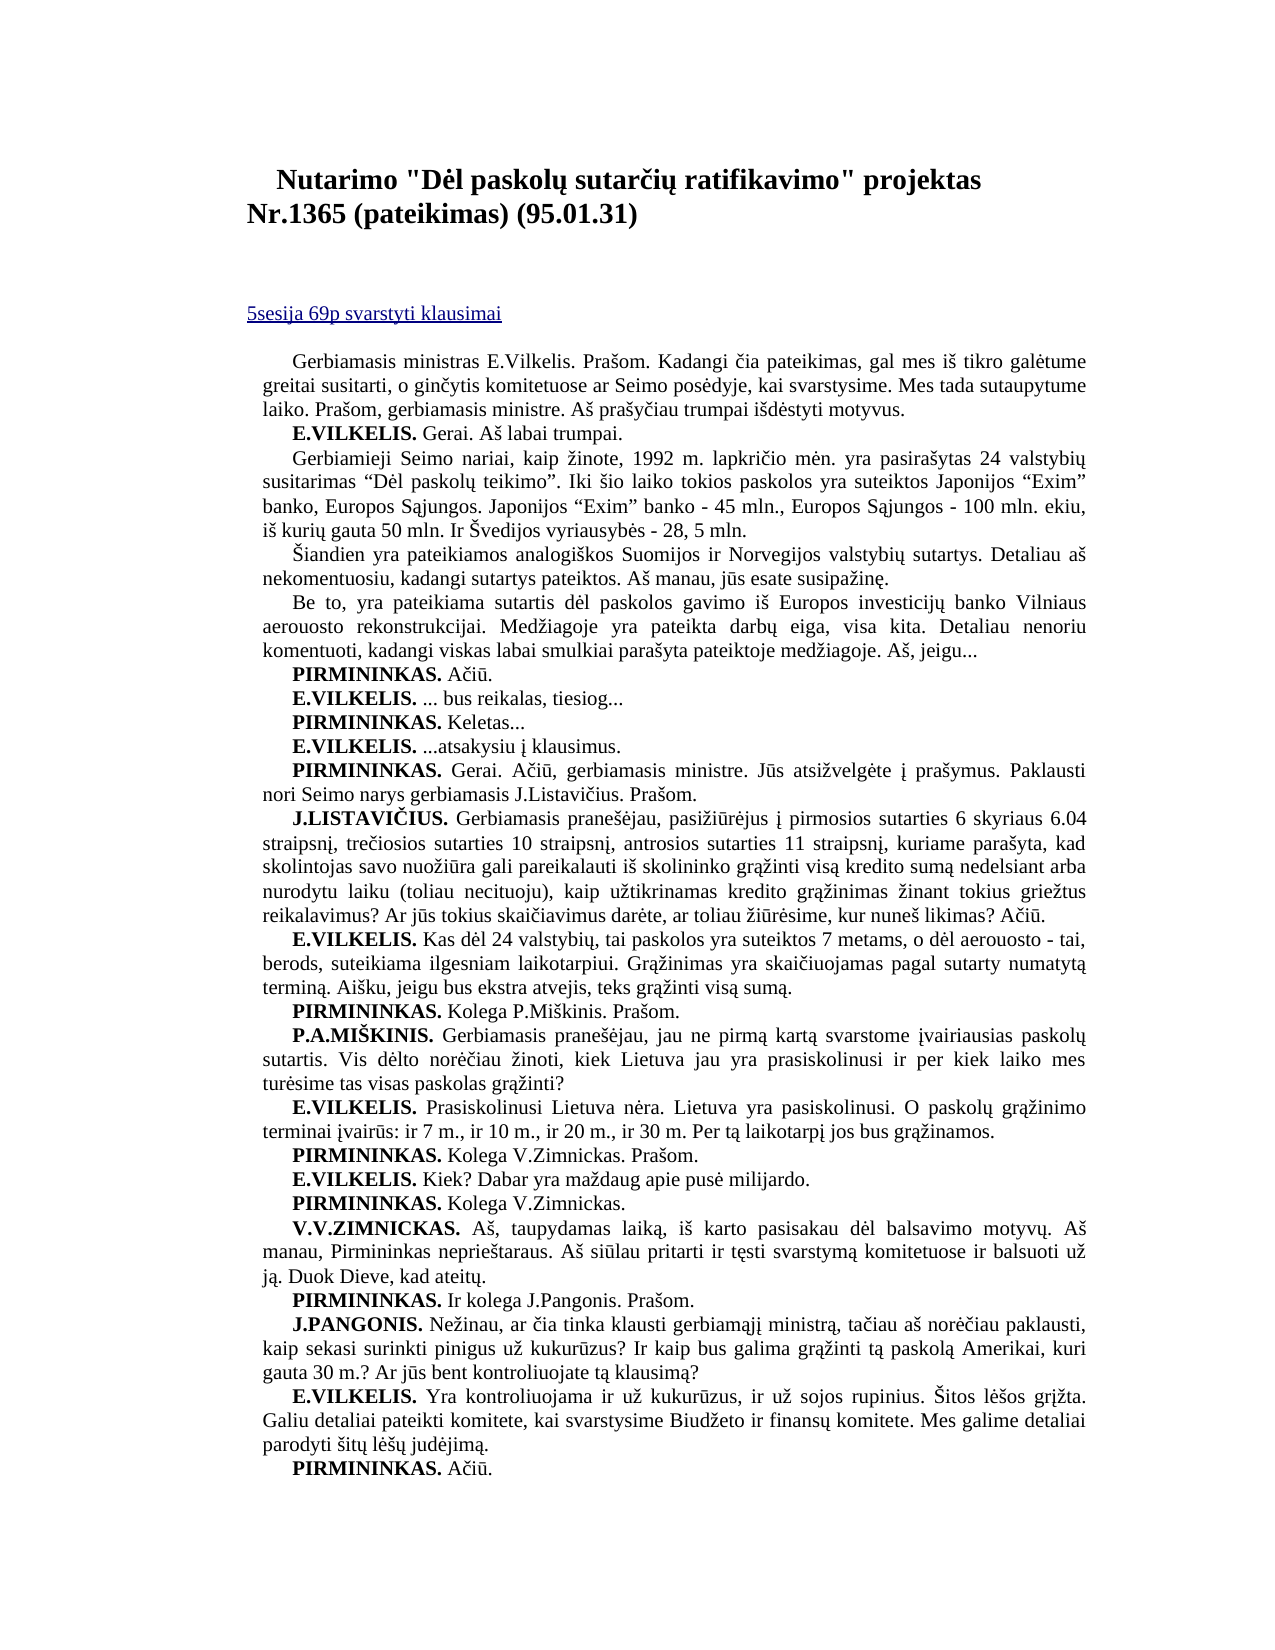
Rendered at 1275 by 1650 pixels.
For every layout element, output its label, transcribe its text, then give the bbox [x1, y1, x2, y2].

text E.VILKELIS. Kiek? Dabar yra maždaug apie pusė milijardo. [262, 1167, 1087, 1191]
text Nutarimo "Dėl paskolų sutarčių ratifikavimo" projektas Nr.1365 (pateikimas) (95.01.31) [247, 162, 1087, 229]
text E.VILKELIS. ... bus reikalas, tiesiog... [262, 686, 1087, 710]
text E.VILKELIS. Kas dėl 24 valstybių, tai paskolos yra suteiktos 7 metams, o dėl aerouosto - tai, berods, suteikiama ilgesniam laikotarpiui. Grąžinimas yra skaičiuojamas pagal sutarty numatytą terminą. Aišku, jeigu bus ekstra atvejis, teks grąžinti visą sumą. [262, 927, 1087, 999]
text J.PANGONIS. Nežinau, ar čia tinka klausti gerbiamąjį ministrą, tačiau aš norėčiau paklausti, kaip sekasi surinkti pinigus už kukurūzus? Ir kaip bus galima grąžinti tą paskolą Amerikai, kuri gauta 30 m.? Ar jūs bent kontroliuojate tą klausimą? [262, 1312, 1087, 1384]
text PIRMININKAS. Ačiū. [262, 1456, 1087, 1480]
text E.VILKELIS. Prasiskolinusi Lietuva nėra. Lietuva yra pasiskolinusi. O paskolų grąžinimo terminai įvairūs: ir 7 m., ir 10 m., ir 20 m., ir 30 m. Per tą laikotarpį jos bus grąžinamos. [262, 1095, 1087, 1143]
text PIRMININKAS. Kolega P.Miškinis. Prašom. [262, 999, 1087, 1023]
text PIRMININKAS. Kolega V.Zimnickas. [262, 1191, 1087, 1215]
text PIRMININKAS. Ačiū. [262, 662, 1087, 686]
text V.V.ZIMNICKAS. Aš, taupydamas laiką, iš karto pasisakau dėl balsavimo motyvų. Aš manau, Pirmininkas neprieštaraus. Aš siūlau pritarti ir tęsti svarstymą komitetuose ir balsuoti už ją. Duok Dieve, kad ateitų. [262, 1215, 1087, 1288]
text PIRMININKAS. Gerai. Ačiū, gerbiamasis ministre. Jūs atsižvelgėte į prašymus. Paklausti nori Seimo narys gerbiamasis J.Listavičius. Prašom. [262, 758, 1087, 806]
text 5sesija 69p svarstyti klausimai [247, 301, 1087, 325]
text PIRMININKAS. Keletas... [262, 710, 1087, 734]
text E.VILKELIS. Yra kontroliuojama ir už kukurūzus, ir už sojos rupinius. Šitos lėšos grįžta. Galiu detaliai pateikti komitete, kai svarstysime Biudžeto ir finansų komitete. Mes galime detaliai parodyti šitų lėšų judėjimą. [262, 1384, 1087, 1456]
text PIRMININKAS. Kolega V.Zimnickas. Prašom. [262, 1143, 1087, 1167]
text E.VILKELIS. ...atsakysiu į klausimus. [262, 734, 1087, 758]
text E.VILKELIS. Gerai. Aš labai trumpai. [262, 421, 1087, 445]
text P.A.MIŠKINIS. Gerbiamasis pranešėjau, jau ne pirmą kartą svarstome įvairiausias paskolų sutartis. Vis dėlto norėčiau žinoti, kiek Lietuva jau yra prasiskolinusi ir per kiek laiko mes turėsime tas visas paskolas grąžinti? [262, 1023, 1087, 1095]
text J.LISTAVIČIUS. Gerbiamasis pranešėjau, pasižiūrėjus į pirmosios sutarties 6 skyriaus 6.04 straipsnį, trečiosios sutarties 10 straipsnį, antrosios sutarties 11 straipsnį, kuriame parašyta, kad skolintojas savo nuožiūra gali pareikalauti iš skolininko grąžinti visą kredito sumą nedelsiant arba nurodytu laiku (toliau necituoju), kaip užtikrinamas kredito grąžinimas žinant tokius griežtus reikalavimus? Ar jūs tokius skaičiavimus darėte, ar toliau žiūrėsime, kur nuneš likimas? Ačiū. [262, 806, 1087, 927]
text Gerbiamieji Seimo nariai, kaip žinote, 1992 m. lapkričio mėn. yra pasirašytas 24 valstybių susitarimas “Dėl paskolų teikimo”. Iki šio laiko tokios paskolos yra suteiktos Japonijos “Exim” banko, Europos Sąjungos. Japonijos “Exim” banko - 45 mln., Europos Sąjungos - 100 mln. ekiu, iš kurių gauta 50 mln. Ir Švedijos vyriausybės - 28, 5 mln. [262, 445, 1087, 542]
text PIRMININKAS. Ir kolega J.Pangonis. Prašom. [262, 1288, 1087, 1312]
text Šiandien yra pateikiamos analogiškos Suomijos ir Norvegijos valstybių sutartys. Detaliau aš nekomentuosiu, kadangi sutartys pateiktos. Aš manau, jūs esate susipažinę. [262, 542, 1087, 590]
text Be to, yra pateikiama sutartis dėl paskolos gavimo iš Europos investicijų banko Vilniaus aerouosto rekonstrukcijai. Medžiagoje yra pateikta darbų eiga, visa kita. Detaliau nenoriu komentuoti, kadangi viskas labai smulkiai parašyta pateiktoje medžiagoje. Aš, jeigu... [262, 590, 1087, 662]
text Gerbiamasis ministras E.Vilkelis. Prašom. Kadangi čia pateikimas, gal mes iš tikro galėtume greitai susitarti, o ginčytis komitetuose ar Seimo posėdyje, kai svarstysime. Mes tada sutaupytume laiko. Prašom, gerbiamasis ministre. Aš prašyčiau trumpai išdėstyti motyvus. [262, 349, 1087, 421]
